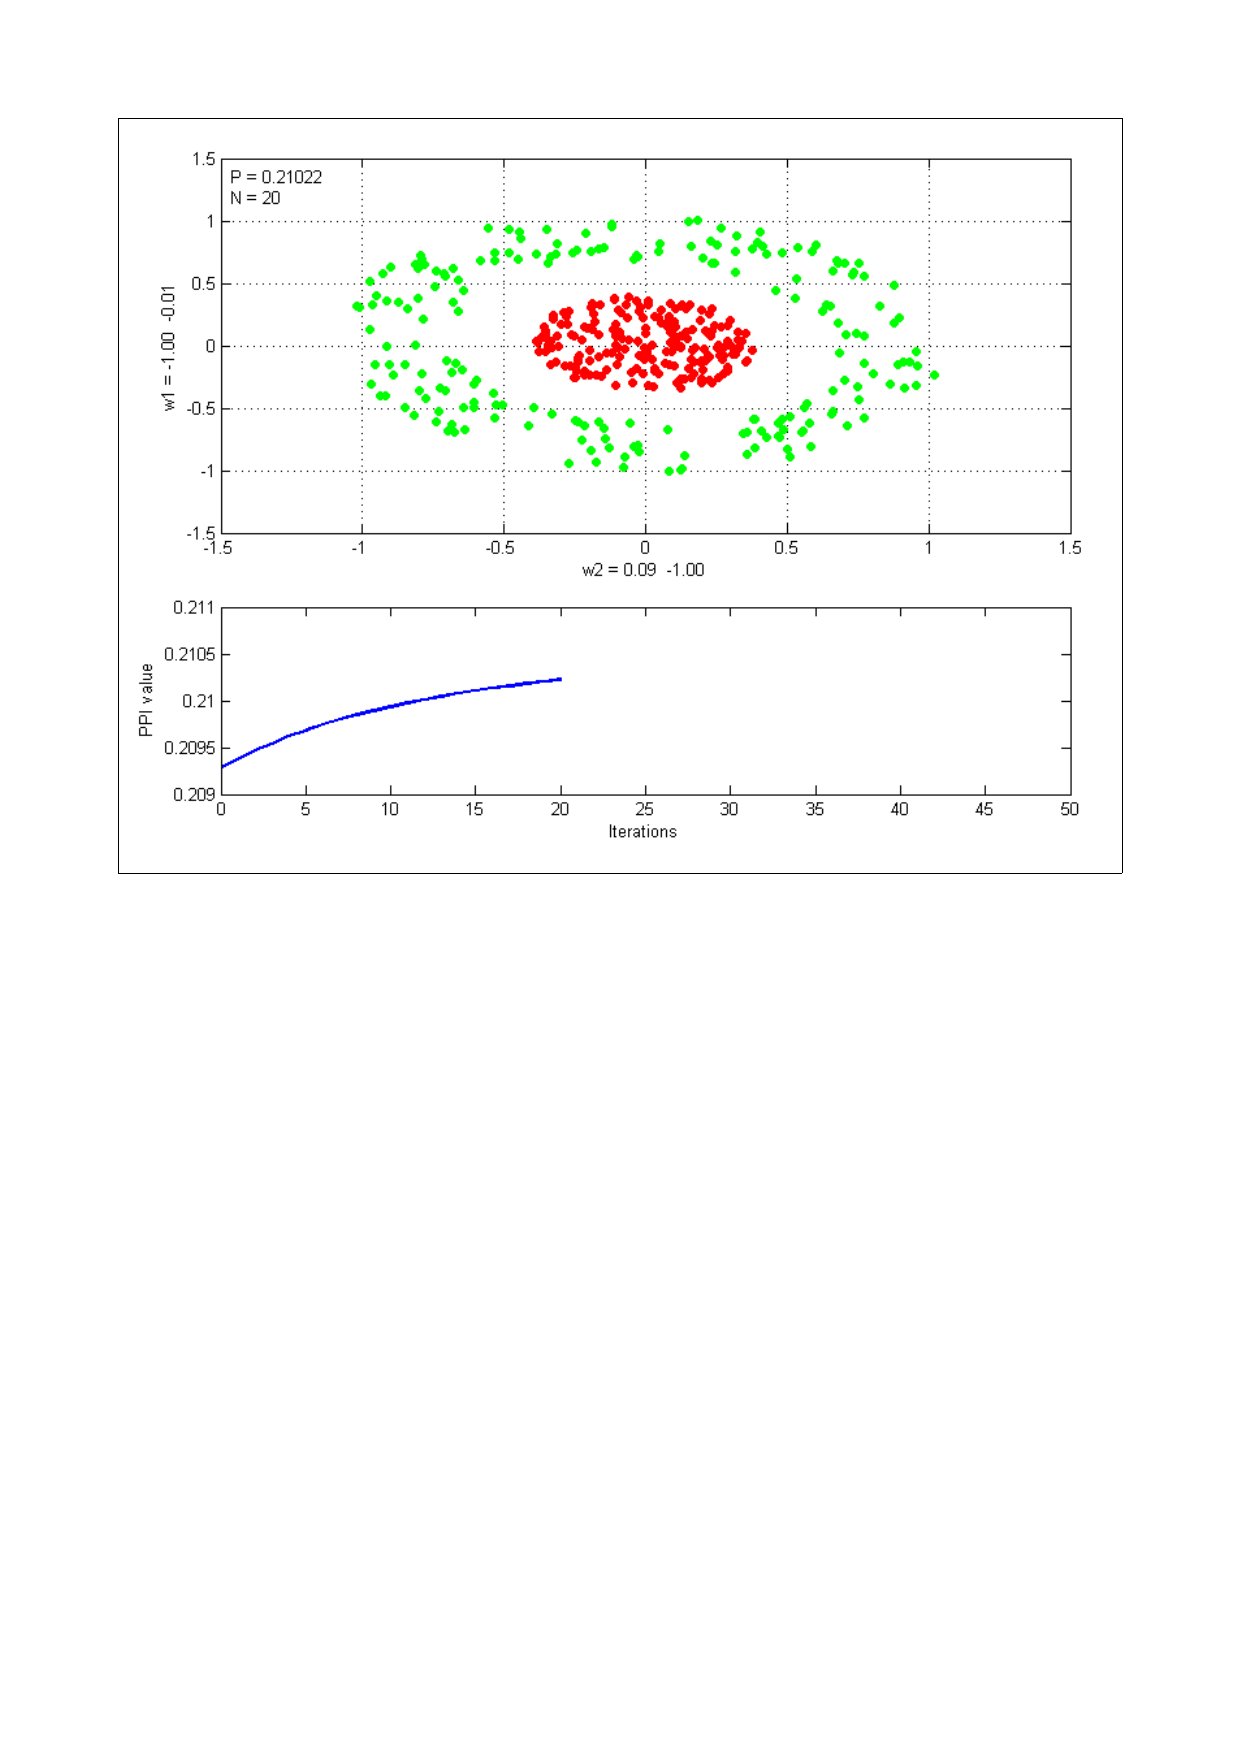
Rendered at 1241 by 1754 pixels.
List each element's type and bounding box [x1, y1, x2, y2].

table_cell [119, 119, 1122, 873]
picture [121, 121, 1120, 870]
